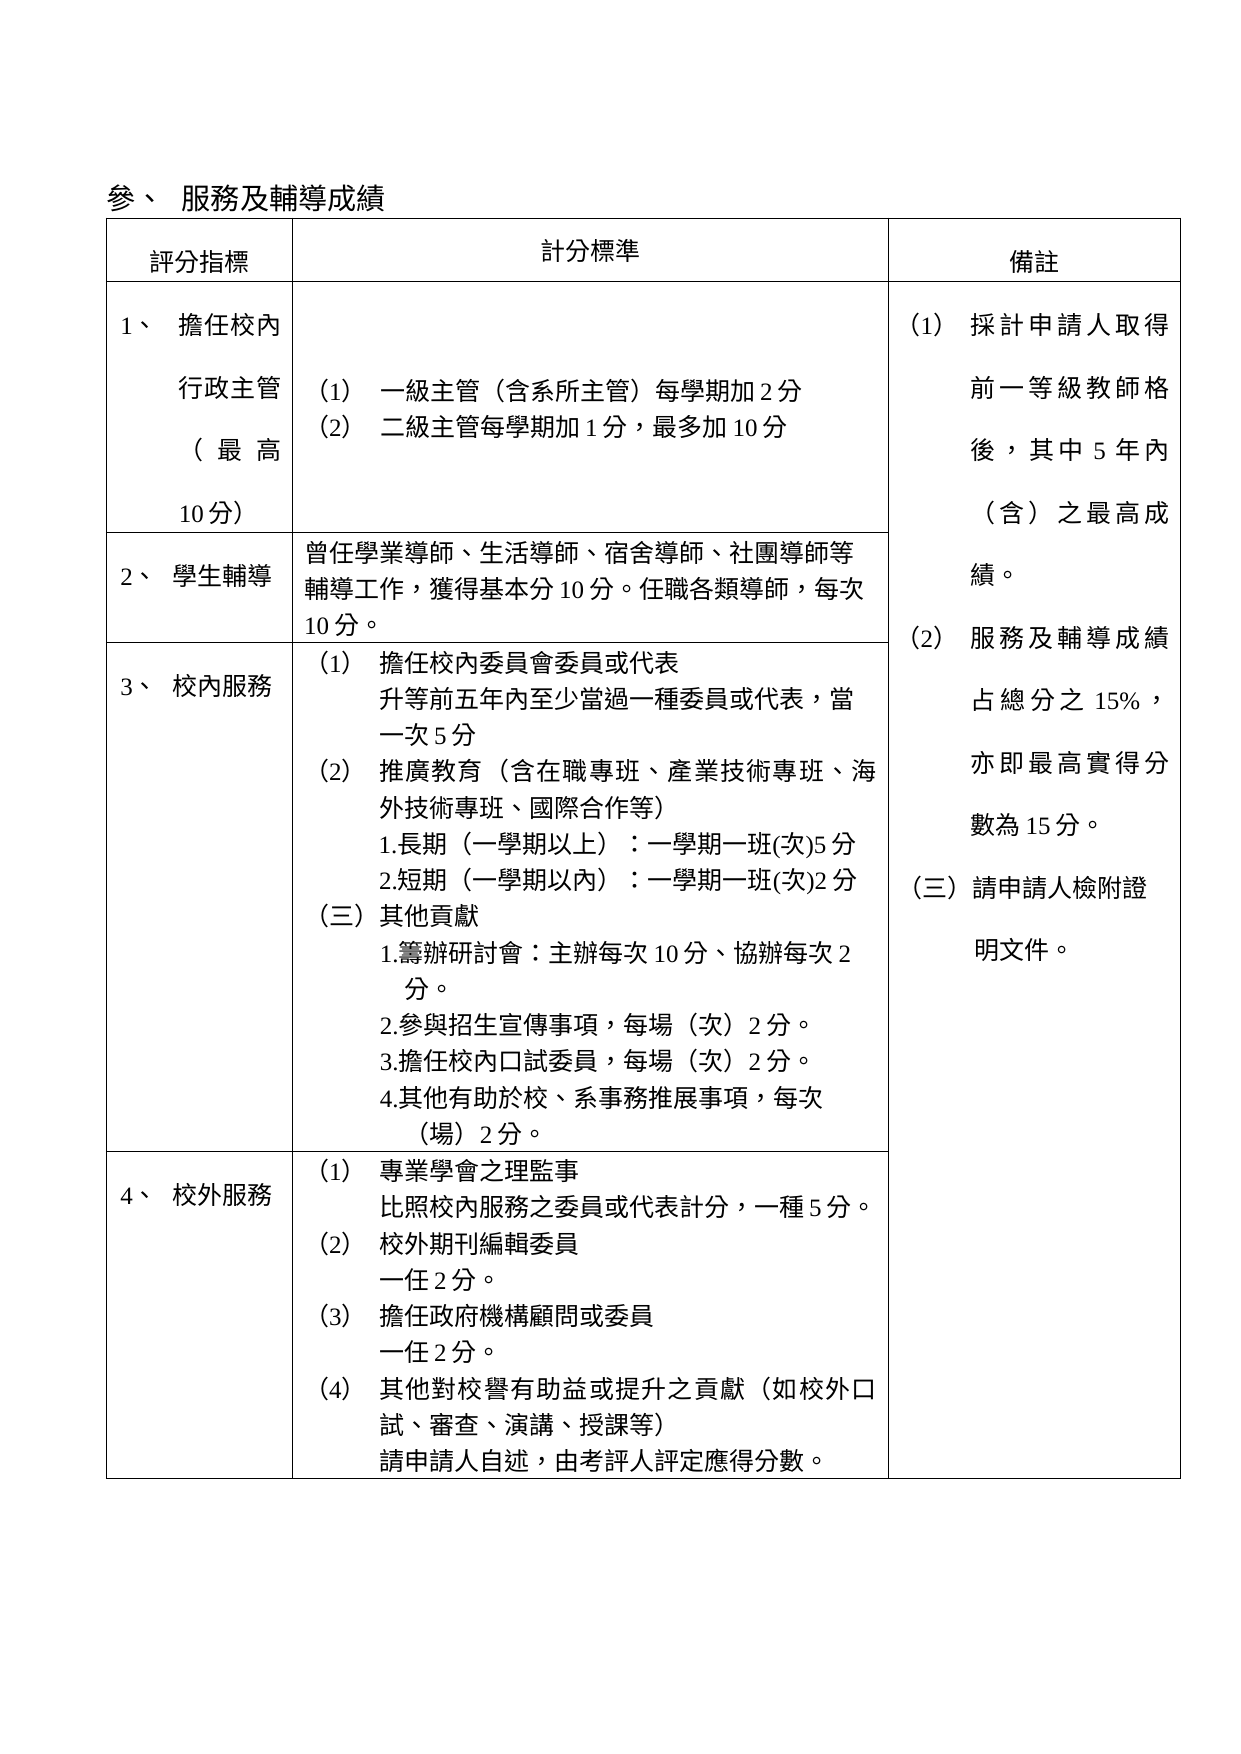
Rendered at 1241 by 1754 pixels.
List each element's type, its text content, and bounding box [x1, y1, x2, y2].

table_cell 採計申請人取得前一等級教師格後，其中5年內（含）之最高成績。 服務及輔導成績占總分之15%，亦即最高實得分數為15分。 （三）請申請人檢附證明文件。 [889, 282, 1180, 1478]
table_header 評分指標 [107, 219, 292, 281]
table_cell 一級主管（含系所主管）每學期加2分 二級主管每學期加1分，最多加10分 [293, 282, 888, 532]
table_cell 曾任學業導師、生活導師、宿舍導師、社團導師等輔導工作，獲得基本分10分。任職各類導師，每次10分。 [293, 533, 888, 642]
table_cell 校內服務 [107, 643, 292, 1151]
table_cell 校外服務 [107, 1152, 292, 1478]
table_cell 擔任校內行政主管（最高10分） [107, 282, 292, 532]
table_cell 擔任校內委員會委員或代表 升等前五年內至少當過一種委員或代表，當一次5分 推廣教育（含在職專班、產業技術專班、海外技術專班、國際合作等） 1.長期（一學期以上）：一學期一班(次)5分 2.短期（一學期以內）：一學期一班(次)2分 （三）其他貢獻 1.籌辦研討會：主辦每次10分、協辦每次2分。 2.參與招生宣傳事項，每場（次）2分。 3.擔任校內口試委員，每場（次）2分。 4.其他有助於校、系事務推展事項，每次（場）2分。 [293, 643, 888, 1151]
list 服務及輔導成績 [106, 155, 1134, 218]
table_header 備註 [889, 219, 1180, 281]
table_header 計分標準 [293, 219, 888, 281]
table_cell 專業學會之理監事 比照校內服務之委員或代表計分，一種5分。 校外期刊編輯委員 一任2分。 擔任政府機構顧問或委員 一任2分。 其他對校譽有助益或提升之貢獻（如校外口試、審查、演講、授課等） 請申請人自述，由考評人評定應得分數。 [293, 1152, 888, 1478]
table_cell 學生輔導 [107, 533, 292, 642]
